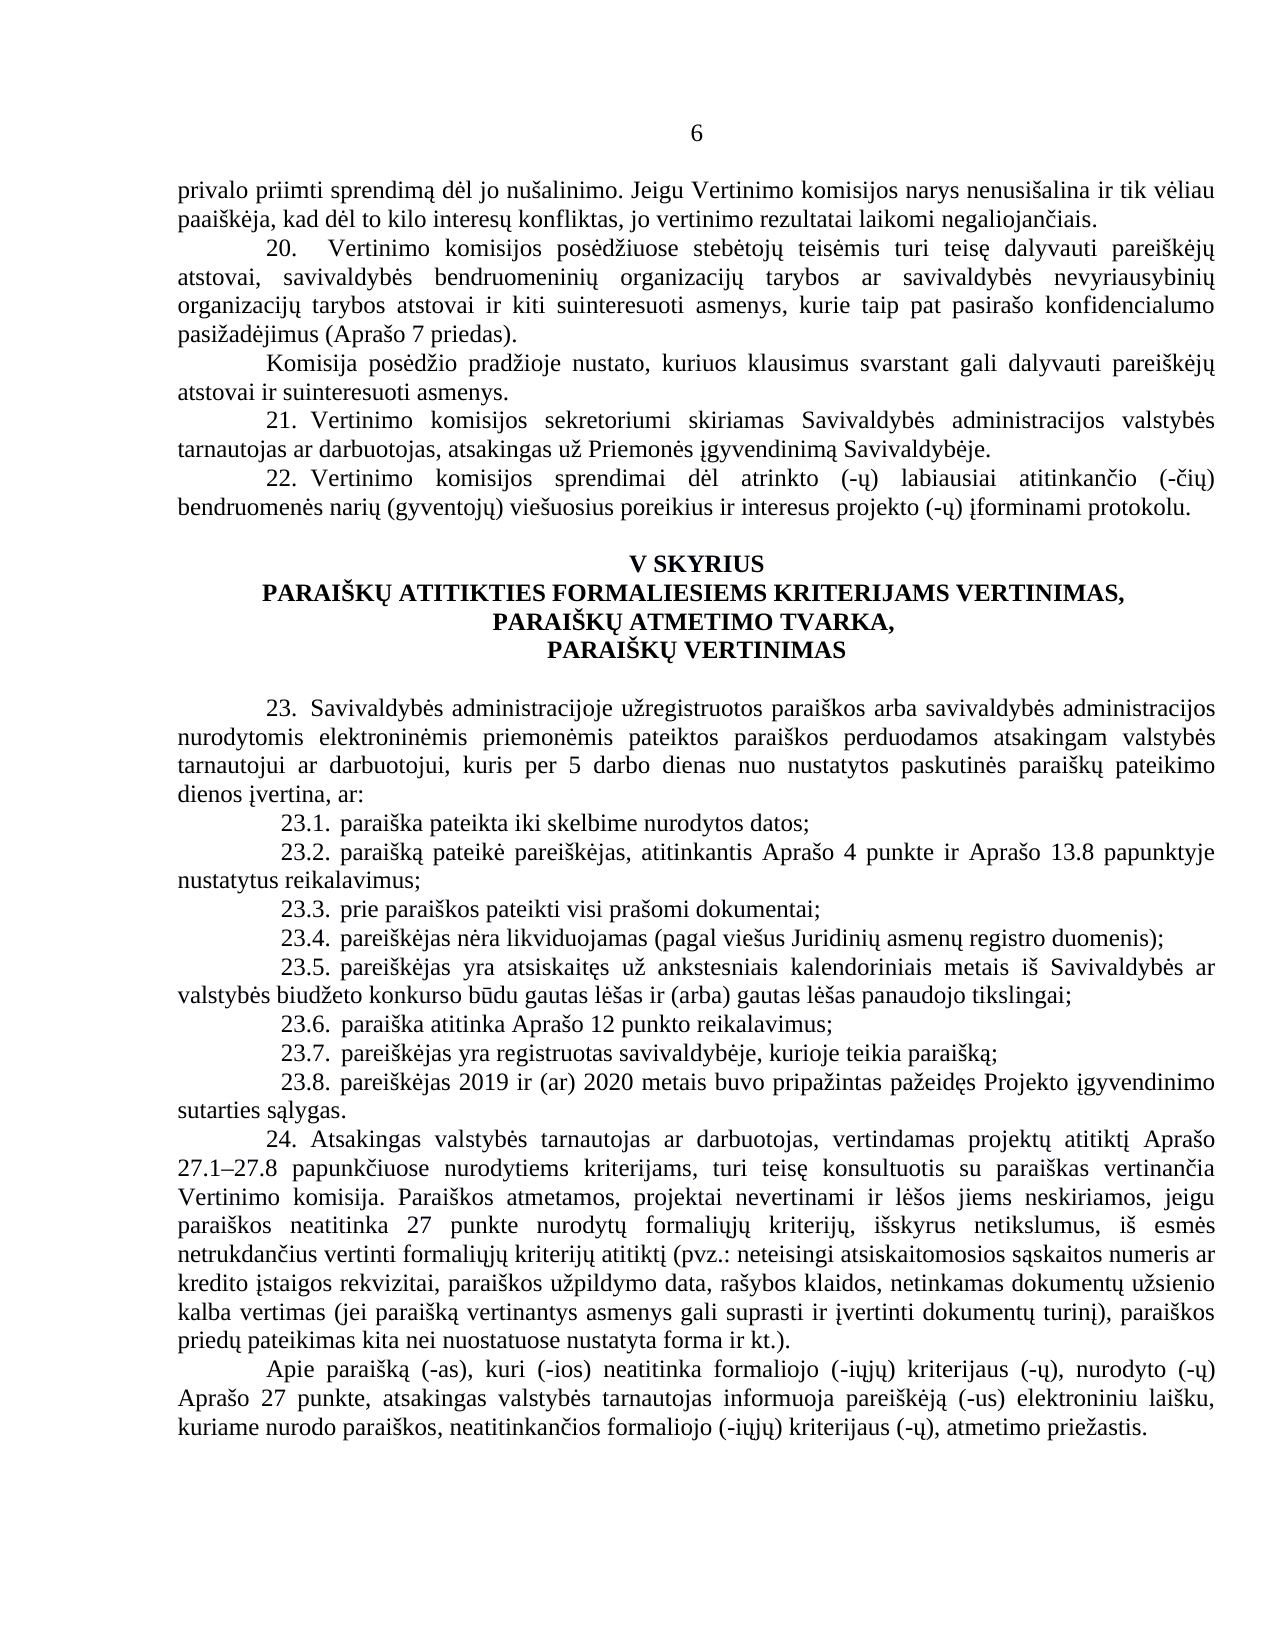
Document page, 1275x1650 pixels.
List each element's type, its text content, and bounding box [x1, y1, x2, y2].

text V SKYRIUS [177, 549, 1216, 578]
text 23.3. prie paraiškos pateikti visi prašomi dokumentai; [177, 894, 1216, 923]
text 24. Atsakingas valstybės tarnautojas ar darbuotojas, vertindamas projektų atitiktį Aprašo 27.1–27.8 papunkčiuose nurodytiems kriterijams, turi teisę konsultuotis su paraiškas vertinančia Vertinimo komisija. Paraiškos atmetamos, projektai nevertinami ir lėšos jiems neskiriamos, jeigu paraiškos neatitinka 27 punkte nurodytų formaliųjų kriterijų, išskyrus netikslumus, iš esmės netrukdančius vertinti formaliųjų kriterijų atitiktį (pvz.: neteisingi atsiskaitomosios sąskaitos numeris ar kredito įstaigos rekvizitai, paraiškos užpildymo data, rašybos klaidos, netinkamas dokumentų užsienio kalba vertimas (jei paraišką vertinantys asmenys gali suprasti ir įvertinti dokumentų turinį), paraiškos priedų pateikimas kita nei nuostatuose nustatyta forma ir kt.). [177, 1124, 1216, 1354]
text PARAIŠKŲ VERTINIMAS [177, 636, 1216, 664]
text PARAIŠKŲ ATITIKTIES FORMALIESIEMS KRITERIJAMS VERTINIMAS, [177, 578, 1216, 607]
text 23.2. paraišką pateikė pareiškėjas, atitinkantis Aprašo 4 punkte ir Aprašo 13.8 papunktyje nustatytus reikalavimus; [177, 837, 1216, 894]
text 21. Vertinimo komisijos sekretoriumi skiriamas Savivaldybės administracijos valstybės tarnautojas ar darbuotojas, atsakingas už Priemonės įgyvendinimą Savivaldybėje. [177, 406, 1216, 463]
text 23. Savivaldybės administracijoje užregistruotos paraiškos arba savivaldybės administracijos nurodytomis elektroninėmis priemonėmis pateiktos paraiškos perduodamos atsakingam valstybės tarnautojui ar darbuotojui, kuris per 5 darbo dienas nuo nustatytos paskutinės paraiškų pateikimo dienos įvertina, ar: [177, 693, 1216, 808]
text Apie paraišką (-as), kuri (-ios) neatitinka formaliojo (‑iųjų) kriterijaus (-ų), nurodyto (-ų) Aprašo 27 punkte, atsakingas valstybės tarnautojas informuoja pareiškėją (-us) elektroniniu laišku, kuriame nurodo paraiškos, neatitinkančios formaliojo (-iųjų) kriterijaus (‑ų), atmetimo priežastis. [177, 1354, 1216, 1441]
text 23.5. pareiškėjas yra atsiskaitęs už ankstesniais kalendoriniais metais iš Savivaldybės ar valstybės biudžeto konkurso būdu gautas lėšas ir (arba) gautas lėšas panaudojo tikslingai; [177, 952, 1216, 1009]
text privalo priimti sprendimą dėl jo nušalinimo. Jeigu Vertinimo komisijos narys nenusišalina ir tik vėliau paaiškėja, kad dėl to kilo interesų konfliktas, jo vertinimo rezultatai laikomi negaliojančiais. [177, 176, 1216, 233]
text 23.8. pareiškėjas 2019 ir (ar) 2020 metais buvo pripažintas pažeidęs Projekto įgyvendinimo sutarties sąlygas. [177, 1067, 1216, 1124]
text 22. Vertinimo komisijos sprendimai dėl atrinkto (-ų) labiausiai atitinkančio (-čių) bendruomenės narių (gyventojų) viešuosius poreikius ir interesus projekto (-ų) įforminami protokolu. [177, 463, 1216, 521]
text 23.4. pareiškėjas nėra likviduojamas (pagal viešus Juridinių asmenų registro duomenis); [177, 923, 1216, 952]
text 23.7. pareiškėjas yra registruotas savivaldybėje, kurioje teikia paraišką; [281, 1038, 1216, 1067]
text Komisija posėdžio pradžioje nustato, kuriuos klausimus svarstant gali dalyvauti pareiškėjų atstovai ir suinteresuoti asmenys. [177, 348, 1216, 406]
text 23.1. paraiška pateikta iki skelbime nurodytos datos; [177, 808, 1216, 837]
text PARAIŠKŲ ATMETIMO TVARKA, [177, 607, 1216, 636]
text 20. Vertinimo komisijos posėdžiuose stebėtojų teisėmis turi teisę dalyvauti pareiškėjų atstovai, savivaldybės bendruomeninių organizacijų tarybos ar savivaldybės nevyriausybinių organizacijų tarybos atstovai ir kiti suinteresuoti asmenys, kurie taip pat pasirašo konfidencialumo pasižadėjimus (Aprašo 7 priedas). [177, 233, 1216, 348]
text 23.6. paraiška atitinka Aprašo 12 punkto reikalavimus; [281, 1009, 1216, 1038]
